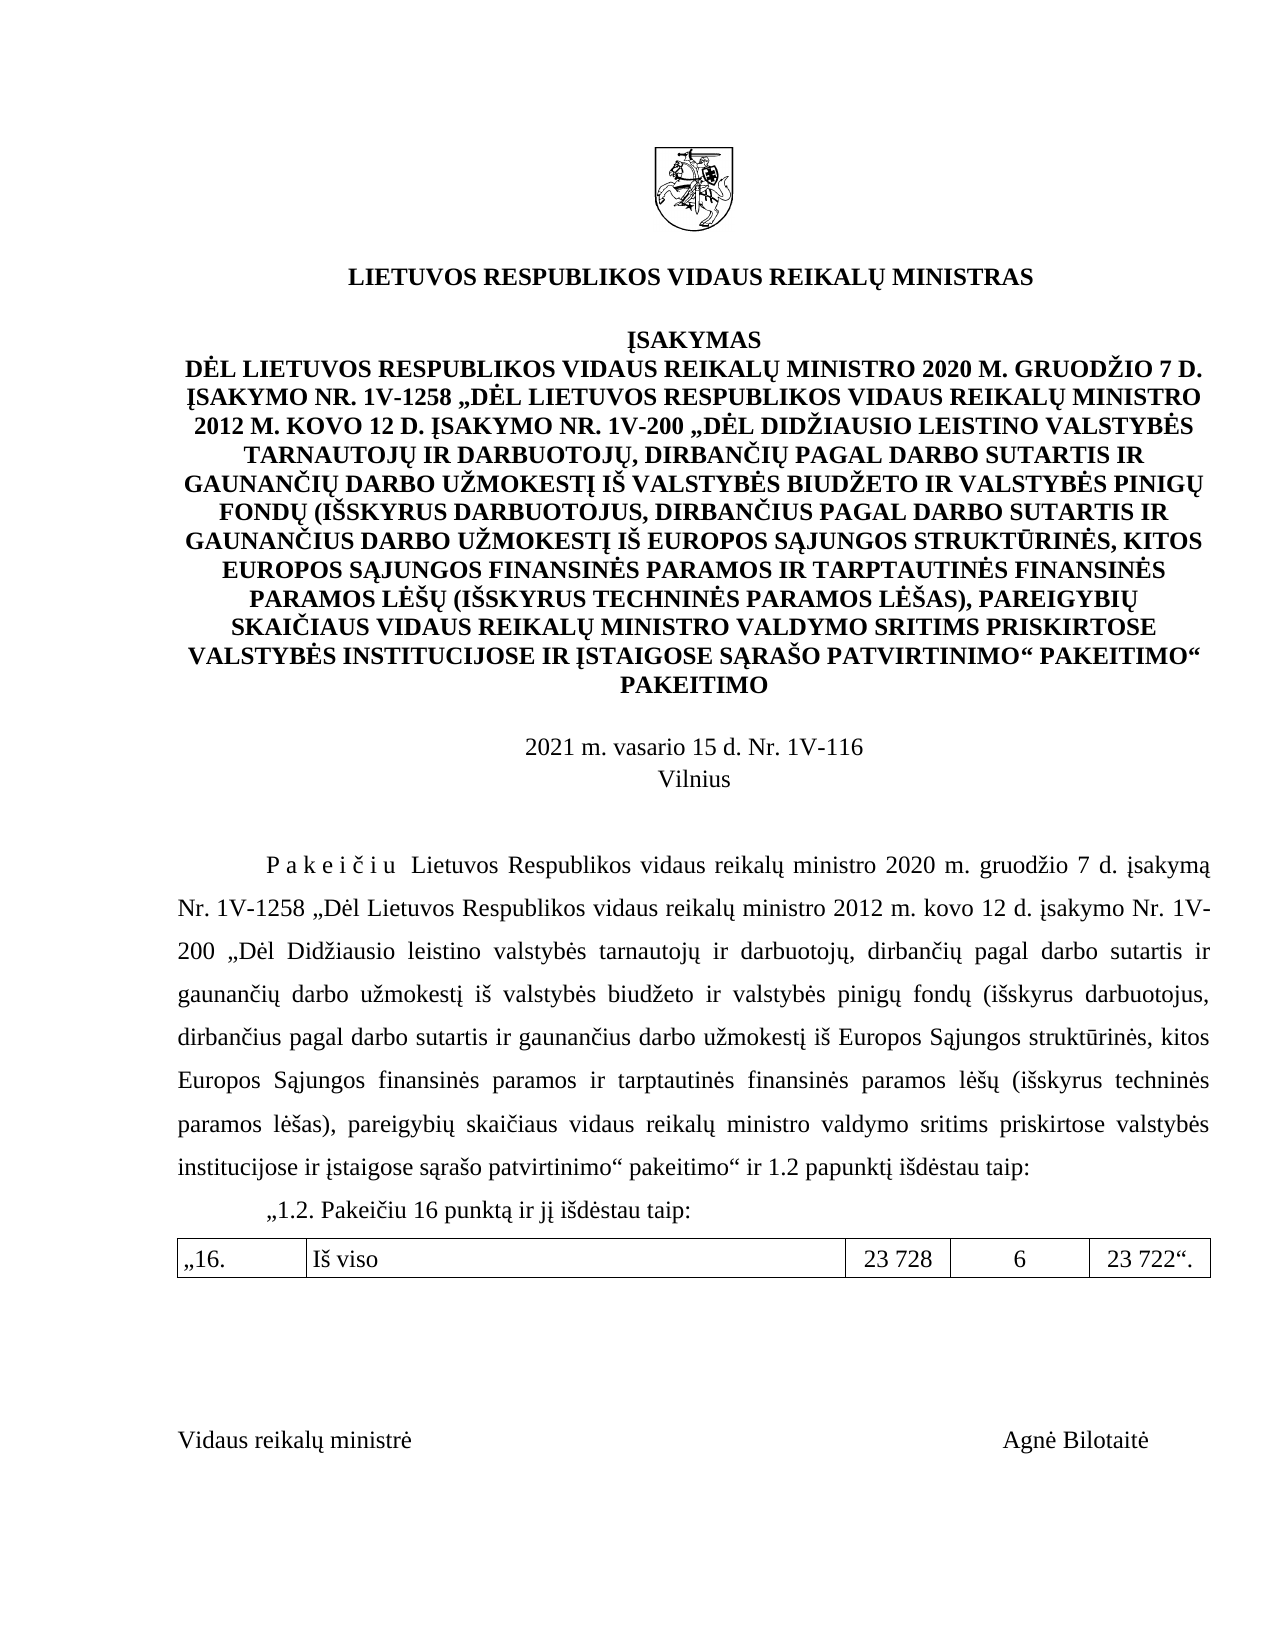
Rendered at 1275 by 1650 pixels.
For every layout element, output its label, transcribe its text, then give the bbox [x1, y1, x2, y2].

table_header 6 [951, 1239, 1089, 1277]
table_header 23 728 [846, 1239, 950, 1277]
text 2021 m. vasario 15 d. Nr. 1V-116 [177, 730, 1211, 761]
text DĖL LIETUVOS RESPUBLIKOS VIDAUS REIKALŲ MINISTRO 2020 M. GRUODŽIO 7 D. ĮSAKYMO NR. 1V-1258 „DĖL LIETUVOS RESPUBLIKOS VIDAUS REIKALŲ MINISTRO 2012 M. KOVO 12 D. ĮSAKYMO NR. 1V-200 „DĖL DIDŽIAUSIO LEISTINO VALSTYBĖS TARNAUTOJŲ IR DARBUOTOJŲ, DIRBANČIŲ PAGAL DARBO SUTARTIS IR GAUNANČIŲ DARBO UŽMOKESTĮ IŠ VALSTYBĖS BIUDŽETO IR VALSTYBĖS PINIGŲ FONDŲ (IŠSKYRUS DARBUOTOJUS, DIRBANČIUS PAGAL DARBO SUTARTIS IR GAUNANČIUS DARBO UŽMOKESTĮ IŠ EUROPOS SĄJUNGOS STRUKTŪRINĖS, KITOS EUROPOS SĄJUNGOS FINANSINĖS PARAMOS IR TARPTAUTINĖS FINANSINĖS PARAMOS LĖŠŲ (IŠSKYRUS TECHNINĖS PARAMOS LĖŠAS), PAREIGYBIŲ SKAIČIAUS VIDAUS REIKALŲ MINISTRO VALDYMO SRITIMS PRISKIRTOSE VALSTYBĖS INSTITUCIJOSE IR ĮSTAIGOSE SĄRAŠO PATVIRTINIMO“ PAKEITIMO“ PAKEITIMO [177, 354, 1211, 699]
text Vilnius [177, 761, 1211, 792]
subtitle Vidaus reikalų ministrė Agnė Bilotaitė [177, 1422, 1190, 1454]
table_header „16. [178, 1239, 306, 1277]
text LIETUVOS RESPUBLIKOS VIDAUS REIKALŲ MINISTRAS [177, 260, 1211, 291]
table_header Iš viso [307, 1239, 845, 1277]
text „1.2. Pakeičiu 16 punktą ir jį išdėstau taip: [177, 1195, 1211, 1224]
table_header 23 722“. [1090, 1239, 1210, 1277]
text Pakeičiu Lietuvos Respublikos vidaus reikalų ministro 2020 m. gruodžio 7 d. įsakymą Nr. 1V-1258 „Dėl Lietuvos Respublikos vidaus reikalų ministro 2012 m. kovo 12 d. įsakymo Nr. 1V-200 „Dėl Didžiausio leistino valstybės tarnautojų ir darbuotojų, dirbančių pagal darbo sutartis ir gaunančių darbo užmokestį iš valstybės biudžeto ir valstybės pinigų fondų (išskyrus darbuotojus, dirbančius pagal darbo sutartis ir gaunančius darbo užmokestį iš Europos Sąjungos struktūrinės, kitos Europos Sąjungos finansinės paramos ir tarptautinės finansinės paramos lėšų (išskyrus techninės paramos lėšas), pareigybių skaičiaus vidaus reikalų ministro valdymo sritims priskirtose valstybės institucijose ir įstaigose sąrašo patvirtinimo“ pakeitimo“ ir 1.2 papunktį išdėstau taip: [177, 850, 1211, 1181]
text ĮSAKYMAS [177, 322, 1211, 354]
